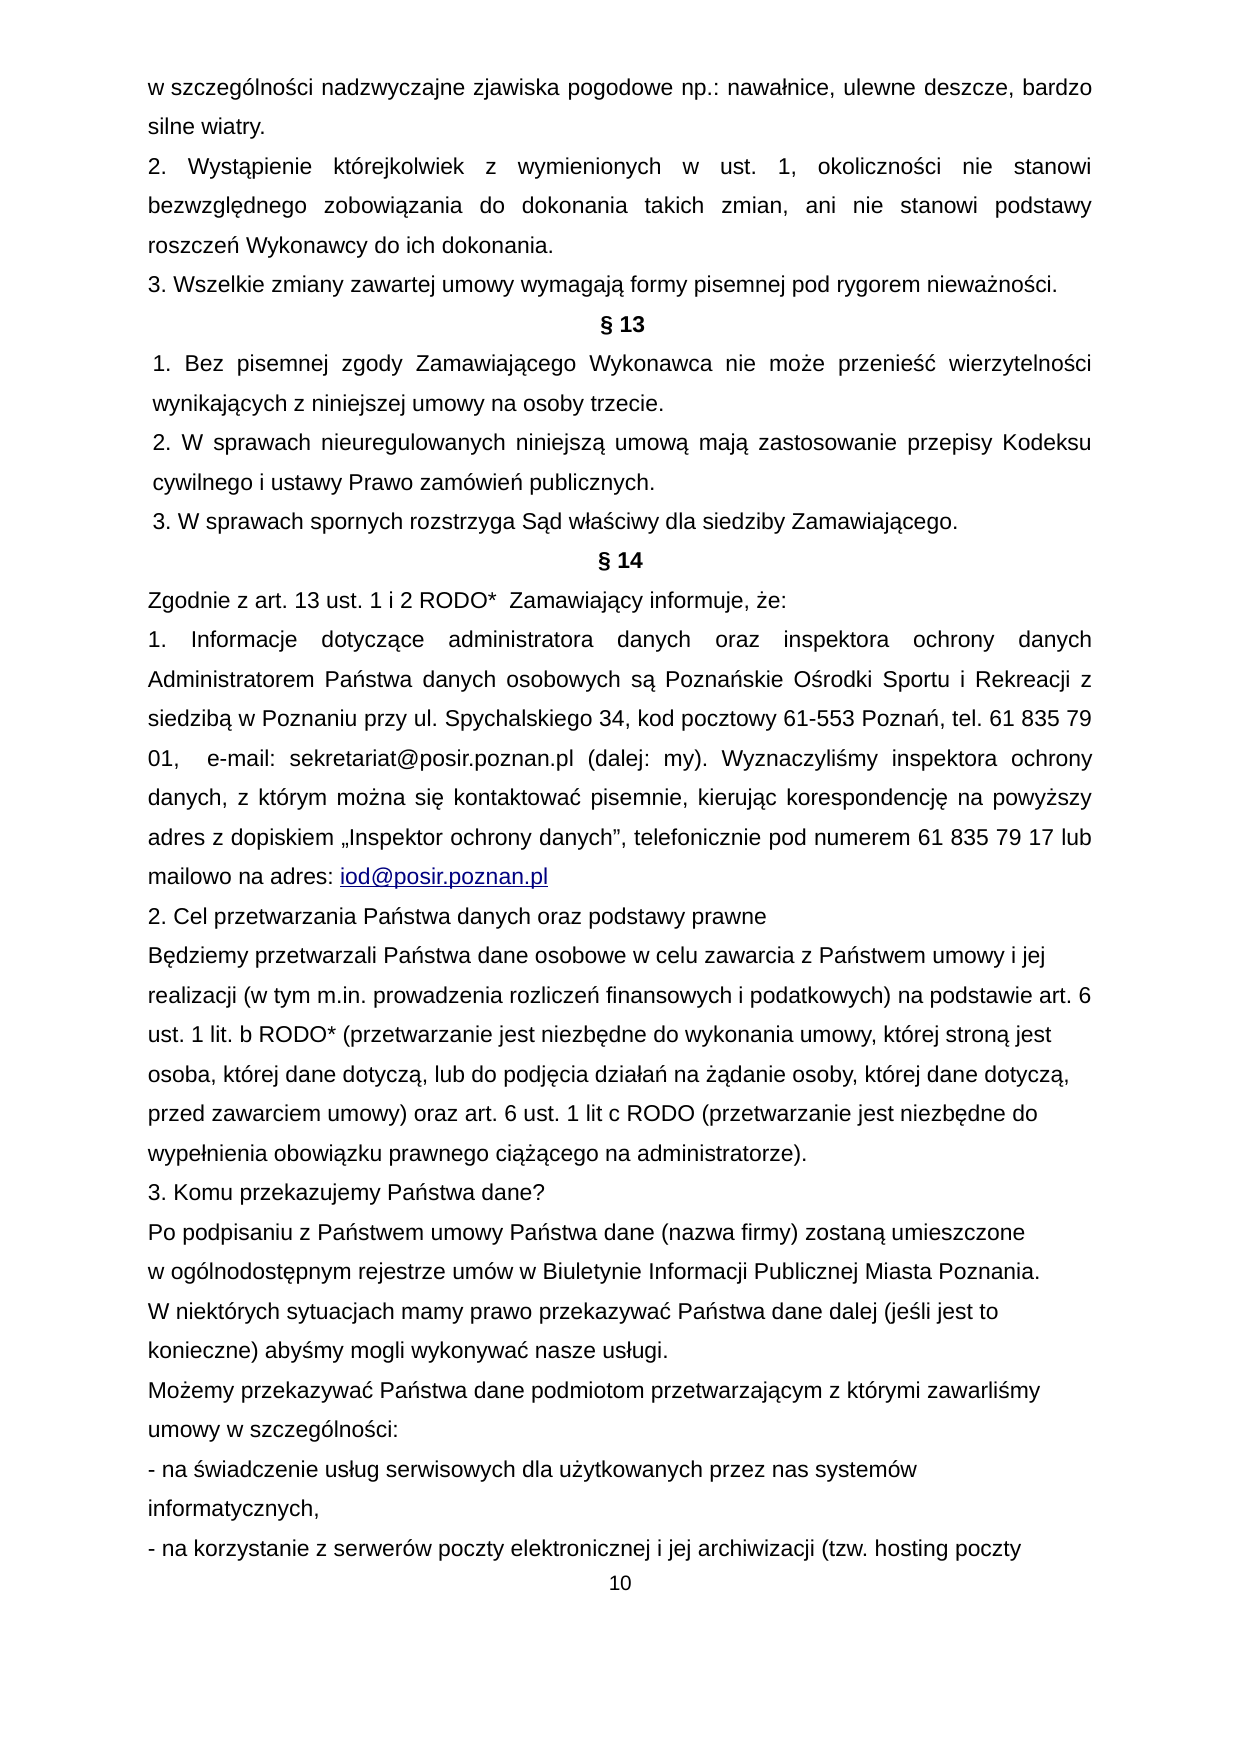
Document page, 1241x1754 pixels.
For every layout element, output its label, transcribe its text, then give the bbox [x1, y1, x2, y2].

text § 14 [148, 547, 1093, 574]
text 1. Informacje dotyczące administratora danych oraz inspektora ochrony danych Administratorem Państwa danych osobowych są Poznańskie Ośrodki Sportu i Rekreacji z siedzibą w Poznaniu przy ul. Spychalskiego 34, kod pocztowy 61-553 Poznań, tel. 61 835 79 01, e-mail: sekretariat@posir.poznan.pl (dalej: my). Wyznaczyliśmy inspektora ochrony danych, z którym można się kontaktować pisemnie, kierując korespondencję na powyższy adres z dopiskiem „Inspektor ochrony danych”, telefonicznie pod numerem 61 835 79 17 lub mailowo na adres: iod@posir.poznan.pl [148, 626, 1093, 890]
text 1. Bez pisemnej zgody Zamawiającego Wykonawca nie może przenieść wierzytelności wynikających z niniejszej umowy na osoby trzecie. [152, 350, 1093, 416]
text 3. Komu przekazujemy Państwa dane? Po podpisaniu z Państwem umowy Państwa dane (nazwa firmy) zostaną umieszczone w ogólnodostępnym rejestrze umów w Biuletynie Informacji Publicznej Miasta Poznania. W niektórych sytuacjach mamy prawo przekazywać Państwa dane dalej (jeśli jest to konieczne) abyśmy mogli wykonywać nasze usługi. Możemy przekazywać Państwa dane podmiotom przetwarzającym z którymi zawarliśmy umowy w szczególności: - na świadczenie usług serwisowych dla użytkowanych przez nas systemów informatycznych, - na korzystanie z serwerów poczty elektronicznej i jej archiwizacji (tzw. hosting poczty [148, 1179, 1093, 1561]
text 2. Wystąpienie którejkolwiek z wymienionych w ust. 1, okoliczności nie stanowi bezwzględnego zobowiązania do dokonania takich zmian, ani nie stanowi podstawy roszczeń Wykonawcy do ich dokonania. [148, 153, 1093, 258]
text 2. Cel przetwarzania Państwa danych oraz podstawy prawne Będziemy przetwarzali Państwa dane osobowe w celu zawarcia z Państwem umowy i jej realizacji (w tym m.in. prowadzenia rozliczeń finansowych i podatkowych) na podstawie art. 6 ust. 1 lit. b RODO* (przetwarzanie jest niezbędne do wykonania umowy, której stroną jest osoba, której dane dotyczą, lub do podjęcia działań na żądanie osoby, której dane dotyczą, przed zawarciem umowy) oraz art. 6 ust. 1 lit c RODO (przetwarzanie jest niezbędne do wypełnienia obowiązku prawnego ciążącego na administratorze). [148, 903, 1093, 1166]
text 2. W sprawach nieuregulowanych niniejszą umową mają zastosowanie przepisy Kodeksu cywilnego i ustawy Prawo zamówień publicznych. [152, 429, 1093, 495]
text § 13 [152, 311, 1093, 337]
text Zgodnie z art. 13 ust. 1 i 2 RODO* Zamawiający informuje, że: [148, 587, 1093, 613]
text 3. W sprawach spornych rozstrzyga Sąd właściwy dla siedziby Zamawiającego. [152, 508, 1093, 534]
text w szczególności nadzwyczajne zjawiska pogodowe np.: nawałnice, ulewne deszcze, bardzo silne wiatry. [148, 74, 1093, 139]
text 3. Wszelkie zmiany zawartej umowy wymagają formy pisemnej pod rygorem nieważności. [148, 271, 1093, 297]
